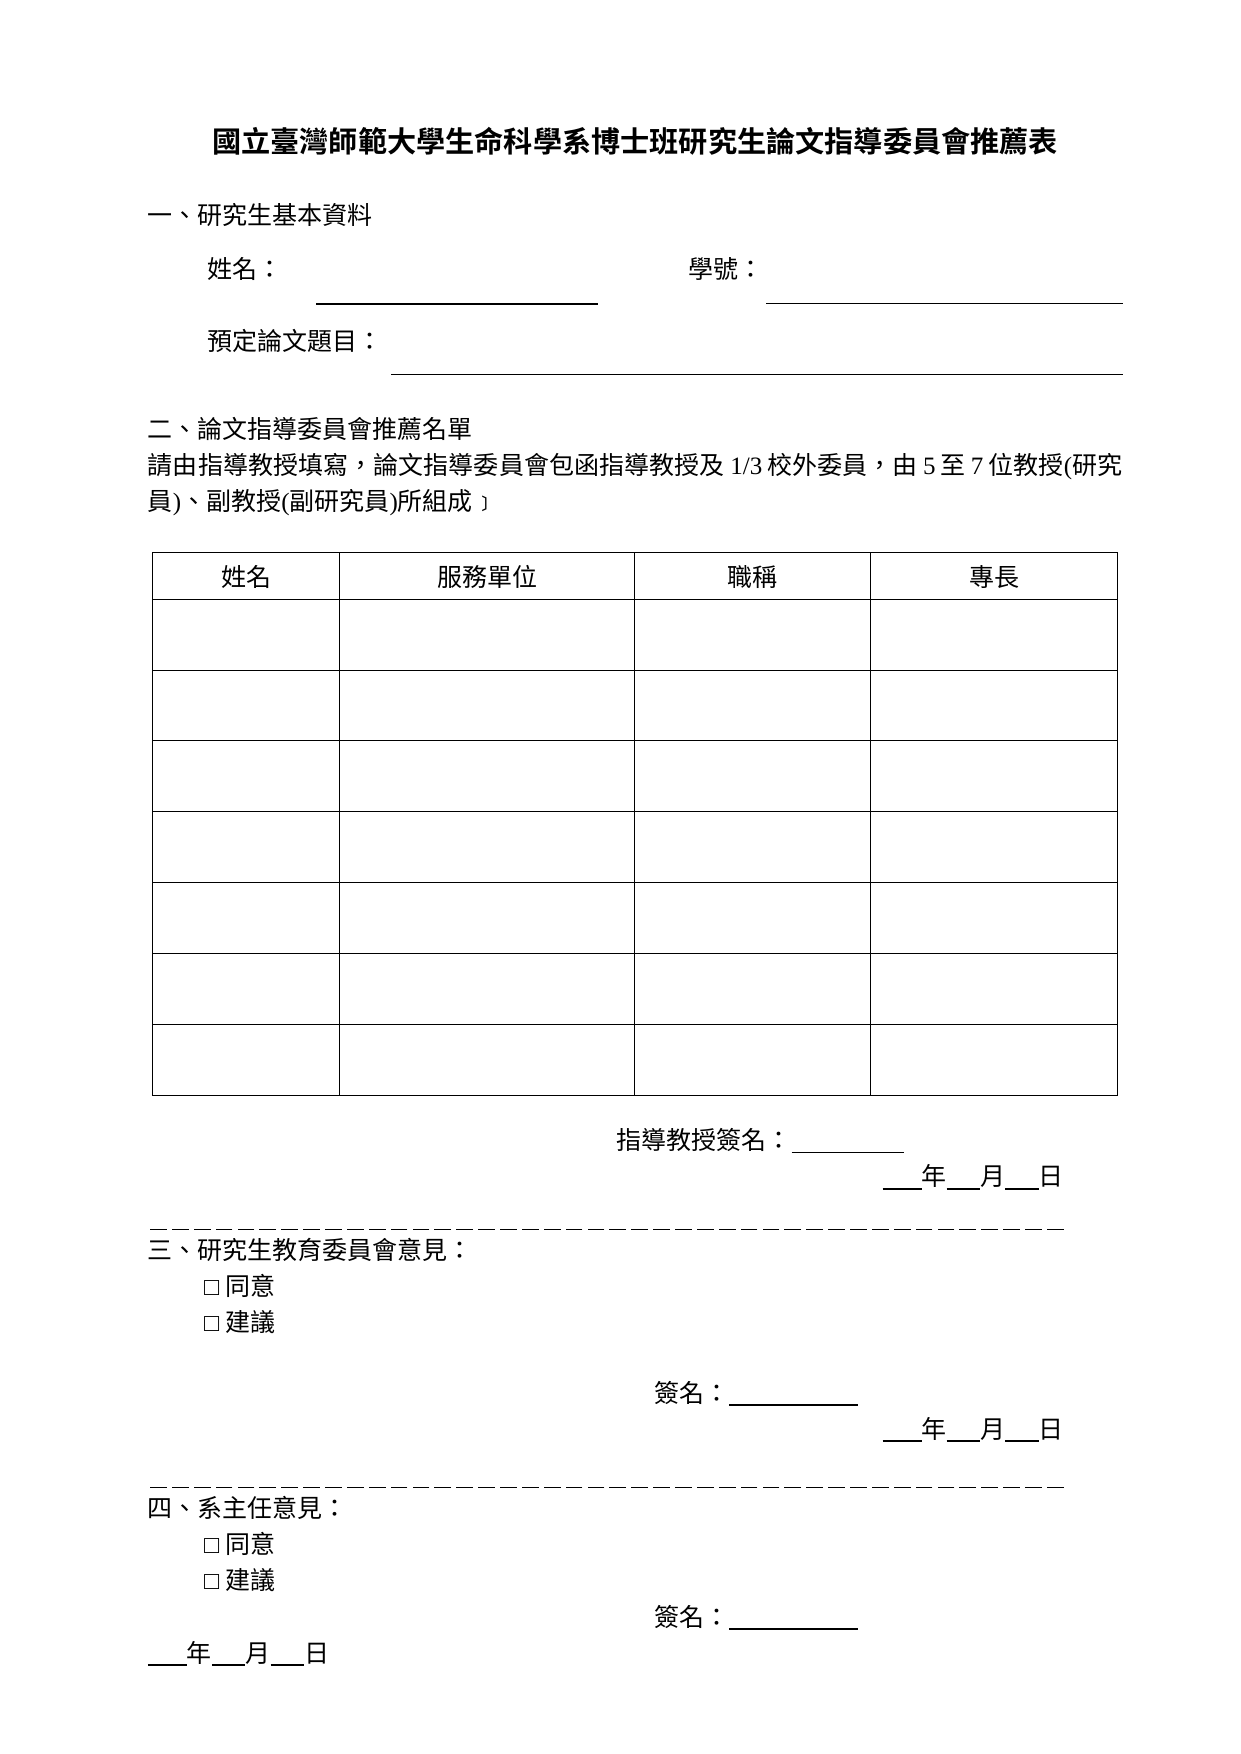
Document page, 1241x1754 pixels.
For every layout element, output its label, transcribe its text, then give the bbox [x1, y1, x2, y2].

table_cell [340, 671, 634, 740]
table_cell [340, 600, 634, 669]
table_cell [871, 883, 1117, 953]
table_header 姓名： [204, 232, 316, 303]
text 簽名： [654, 1373, 1064, 1409]
text 簽名： [654, 1597, 1064, 1633]
table_cell [153, 600, 339, 669]
table_cell [340, 1025, 634, 1094]
table_cell [153, 954, 339, 1024]
text 二、論文指導委員會推薦名單 [148, 409, 1123, 446]
text 三、研究生教育委員會意見： [148, 1230, 1064, 1266]
table_cell [153, 1025, 339, 1094]
table_cell [635, 600, 870, 669]
table_cell [871, 671, 1117, 740]
table_header [766, 232, 1123, 303]
table_header 專長 [871, 553, 1117, 599]
text □ 同意 [204, 1524, 1064, 1561]
table_header 職稱 [635, 553, 870, 599]
table_cell [871, 812, 1117, 882]
table_cell [340, 812, 634, 882]
text 國立臺灣師範大學生命科學系博士班研究生論文指導委員會推薦表 [148, 118, 1122, 160]
table_header 姓名 [153, 553, 339, 599]
table_cell [340, 954, 634, 1024]
table_cell [153, 812, 339, 882]
table_cell [153, 883, 339, 953]
table_cell [635, 671, 870, 740]
table_cell [153, 671, 339, 740]
table_cell [635, 954, 870, 1024]
table_cell [635, 741, 870, 811]
text 年 月 日 [148, 1157, 1064, 1193]
table_cell 預定論文題目： [204, 303, 391, 374]
table_cell [635, 812, 870, 882]
table_cell [340, 741, 634, 811]
text 請由指導教授填寫，論文指導委員會包函指導教授及1/3校外委員，由5至7位教授(研究員)、副教授(副研究員)所組成﹞ [148, 446, 1122, 518]
text 一、研究生基本資料 [148, 194, 1122, 232]
text 指導教授簽名： [616, 1121, 1064, 1157]
text 年 月 日 [148, 1409, 1064, 1446]
table_cell [635, 1025, 870, 1094]
text □ 建議 [204, 1561, 1064, 1597]
text 四、系主任意見： [148, 1488, 1064, 1524]
text □ 建議 [204, 1303, 1064, 1339]
table_header 學號： [598, 232, 766, 303]
table_cell [153, 741, 339, 811]
table_cell [871, 600, 1117, 669]
table_cell [635, 883, 870, 953]
table_cell [871, 1025, 1117, 1094]
text 年 月 日 [148, 1633, 1122, 1669]
table_header [316, 232, 598, 303]
table_cell [391, 303, 1123, 374]
text □ 同意 [204, 1266, 1064, 1303]
table_cell [871, 741, 1117, 811]
table_cell [871, 954, 1117, 1024]
table_cell [340, 883, 634, 953]
table_header 服務單位 [340, 553, 634, 599]
